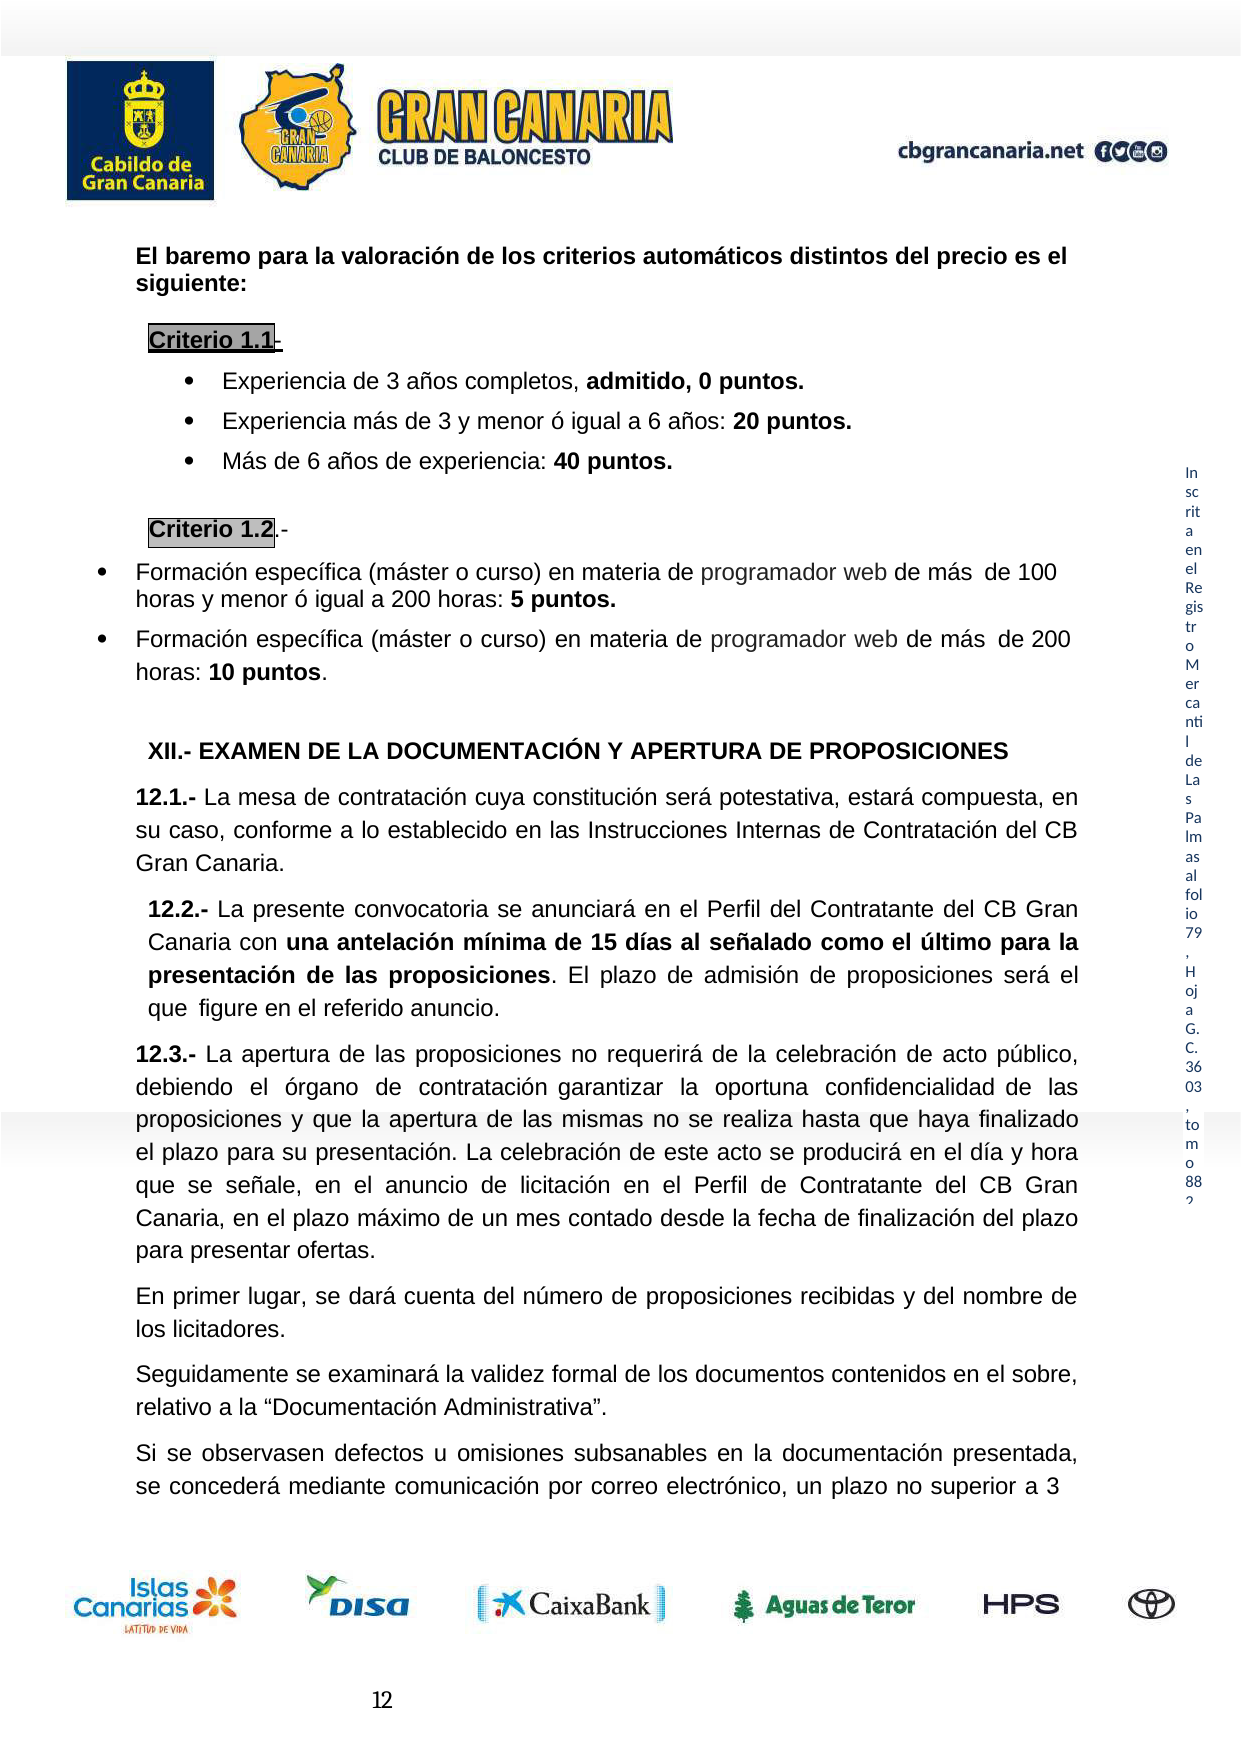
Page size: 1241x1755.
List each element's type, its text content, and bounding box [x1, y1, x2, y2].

list Inscrita en el Registro Mercantil de Las Palmas al folio 79, Hoja G.C. 3603, tomo 882 Gral.- N.I.F.: A-35310598 [1185, 463, 1204, 1204]
